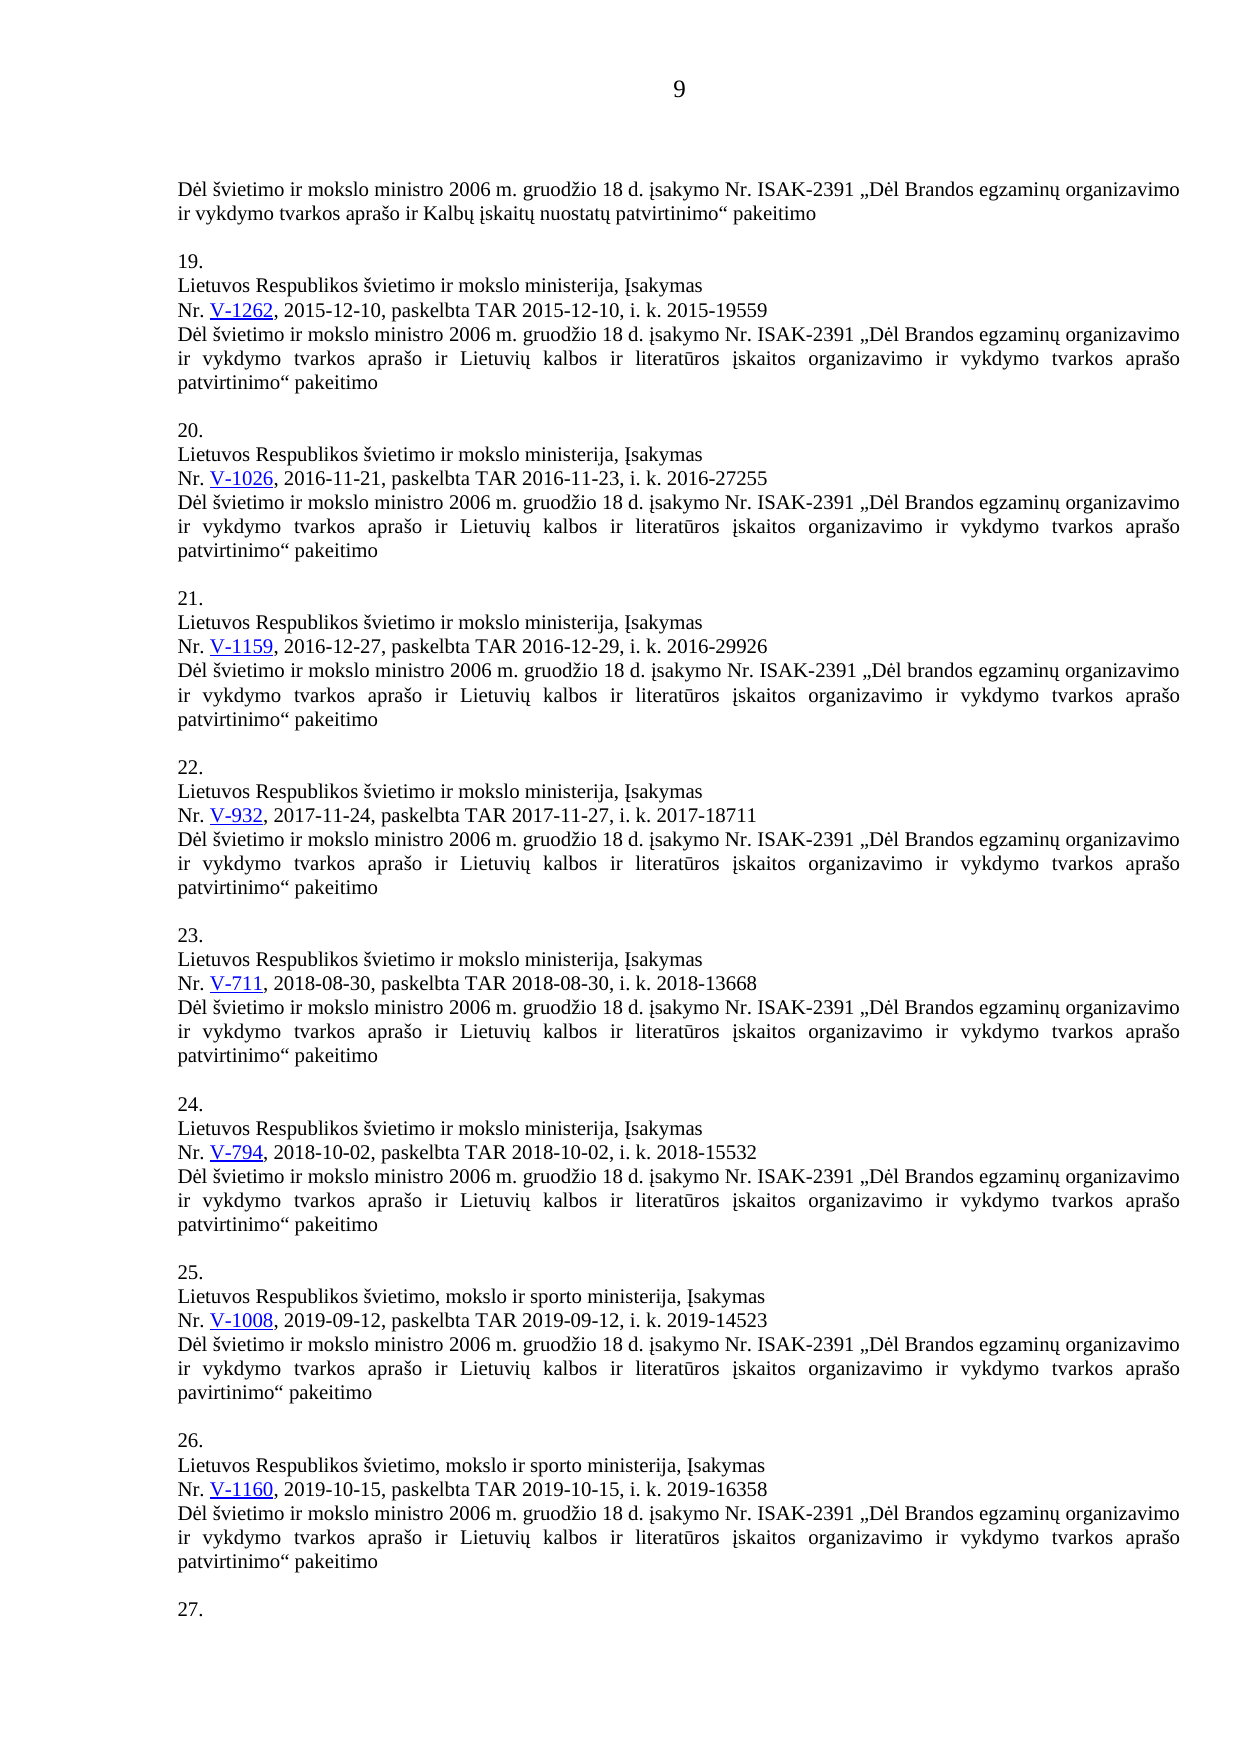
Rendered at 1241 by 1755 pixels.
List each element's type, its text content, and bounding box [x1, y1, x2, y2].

text 23. [177, 923, 1181, 947]
text Dėl švietimo ir mokslo ministro 2006 m. gruodžio 18 d. įsakymo Nr. ISAK-2391 „Dėl Brandos egzaminų organizavimo ir vykdymo tvarkos aprašo ir Kalbų įskaitų nuostatų patvirtinimo“ pakeitimo [177, 177, 1181, 225]
text 27. [177, 1597, 1181, 1621]
text 25. [177, 1260, 1181, 1284]
text Nr. V-1160, 2019-10-15, paskelbta TAR 2019-10-15, i. k. 2019-16358 [177, 1477, 1181, 1501]
text Dėl švietimo ir mokslo ministro 2006 m. gruodžio 18 d. įsakymo Nr. ISAK-2391 „Dėl Brandos egzaminų organizavimo ir vykdymo tvarkos aprašo ir Lietuvių kalbos ir literatūros įskaitos organizavimo ir vykdymo tvarkos aprašo patvirtinimo“ pakeitimo [177, 827, 1181, 899]
text 22. [177, 755, 1181, 779]
text Lietuvos Respublikos švietimo ir mokslo ministerija, Įsakymas [177, 442, 1181, 466]
text 20. [177, 418, 1181, 442]
text Dėl švietimo ir mokslo ministro 2006 m. gruodžio 18 d. įsakymo Nr. ISAK-2391 „Dėl Brandos egzaminų organizavimo ir vykdymo tvarkos aprašo ir Lietuvių kalbos ir literatūros įskaitos organizavimo ir vykdymo tvarkos aprašo pavirtinimo“ pakeitimo [177, 1332, 1181, 1404]
text Dėl švietimo ir mokslo ministro 2006 m. gruodžio 18 d. įsakymo Nr. ISAK-2391 „Dėl Brandos egzaminų organizavimo ir vykdymo tvarkos aprašo ir Lietuvių kalbos ir literatūros įskaitos organizavimo ir vykdymo tvarkos aprašo patvirtinimo“ pakeitimo [177, 1164, 1181, 1236]
text Nr. V-794, 2018-10-02, paskelbta TAR 2018-10-02, i. k. 2018-15532 [177, 1140, 1181, 1164]
text Lietuvos Respublikos švietimo, mokslo ir sporto ministerija, Įsakymas [177, 1452, 1181, 1477]
text Dėl švietimo ir mokslo ministro 2006 m. gruodžio 18 d. įsakymo Nr. ISAK-2391 „Dėl brandos egzaminų organizavimo ir vykdymo tvarkos aprašo ir Lietuvių kalbos ir literatūros įskaitos organizavimo ir vykdymo tvarkos aprašo patvirtinimo“ pakeitimo [177, 658, 1181, 731]
text Nr. V-1159, 2016-12-27, paskelbta TAR 2016-12-29, i. k. 2016-29926 [177, 634, 1181, 658]
text Dėl švietimo ir mokslo ministro 2006 m. gruodžio 18 d. įsakymo Nr. ISAK-2391 „Dėl Brandos egzaminų organizavimo ir vykdymo tvarkos aprašo ir Lietuvių kalbos ir literatūros įskaitos organizavimo ir vykdymo tvarkos aprašo patvirtinimo“ pakeitimo [177, 1501, 1181, 1573]
text Lietuvos Respublikos švietimo ir mokslo ministerija, Įsakymas [177, 610, 1181, 634]
text Lietuvos Respublikos švietimo ir mokslo ministerija, Įsakymas [177, 947, 1181, 971]
text 26. [177, 1428, 1181, 1452]
text Lietuvos Respublikos švietimo ir mokslo ministerija, Įsakymas [177, 273, 1181, 297]
text Lietuvos Respublikos švietimo ir mokslo ministerija, Įsakymas [177, 1116, 1181, 1140]
text Nr. V-932, 2017-11-24, paskelbta TAR 2017-11-27, i. k. 2017-18711 [177, 803, 1181, 827]
text Nr. V-711, 2018-08-30, paskelbta TAR 2018-08-30, i. k. 2018-13668 [177, 971, 1181, 995]
text Lietuvos Respublikos švietimo, mokslo ir sporto ministerija, Įsakymas [177, 1284, 1181, 1308]
text Nr. V-1262, 2015-12-10, paskelbta TAR 2015-12-10, i. k. 2015-19559 [177, 297, 1181, 322]
text Lietuvos Respublikos švietimo ir mokslo ministerija, Įsakymas [177, 779, 1181, 803]
text Dėl švietimo ir mokslo ministro 2006 m. gruodžio 18 d. įsakymo Nr. ISAK-2391 „Dėl Brandos egzaminų organizavimo ir vykdymo tvarkos aprašo ir Lietuvių kalbos ir literatūros įskaitos organizavimo ir vykdymo tvarkos aprašo patvirtinimo“ pakeitimo [177, 490, 1181, 562]
text 24. [177, 1092, 1181, 1116]
text Dėl švietimo ir mokslo ministro 2006 m. gruodžio 18 d. įsakymo Nr. ISAK-2391 „Dėl Brandos egzaminų organizavimo ir vykdymo tvarkos aprašo ir Lietuvių kalbos ir literatūros įskaitos organizavimo ir vykdymo tvarkos aprašo patvirtinimo“ pakeitimo [177, 995, 1181, 1067]
text 21. [177, 586, 1181, 610]
text Nr. V-1008, 2019-09-12, paskelbta TAR 2019-09-12, i. k. 2019-14523 [177, 1308, 1181, 1332]
text Dėl švietimo ir mokslo ministro 2006 m. gruodžio 18 d. įsakymo Nr. ISAK-2391 „Dėl Brandos egzaminų organizavimo ir vykdymo tvarkos aprašo ir Lietuvių kalbos ir literatūros įskaitos organizavimo ir vykdymo tvarkos aprašo patvirtinimo“ pakeitimo [177, 322, 1181, 394]
text Nr. V-1026, 2016-11-21, paskelbta TAR 2016-11-23, i. k. 2016-27255 [177, 466, 1181, 490]
text 19. [177, 249, 1181, 273]
